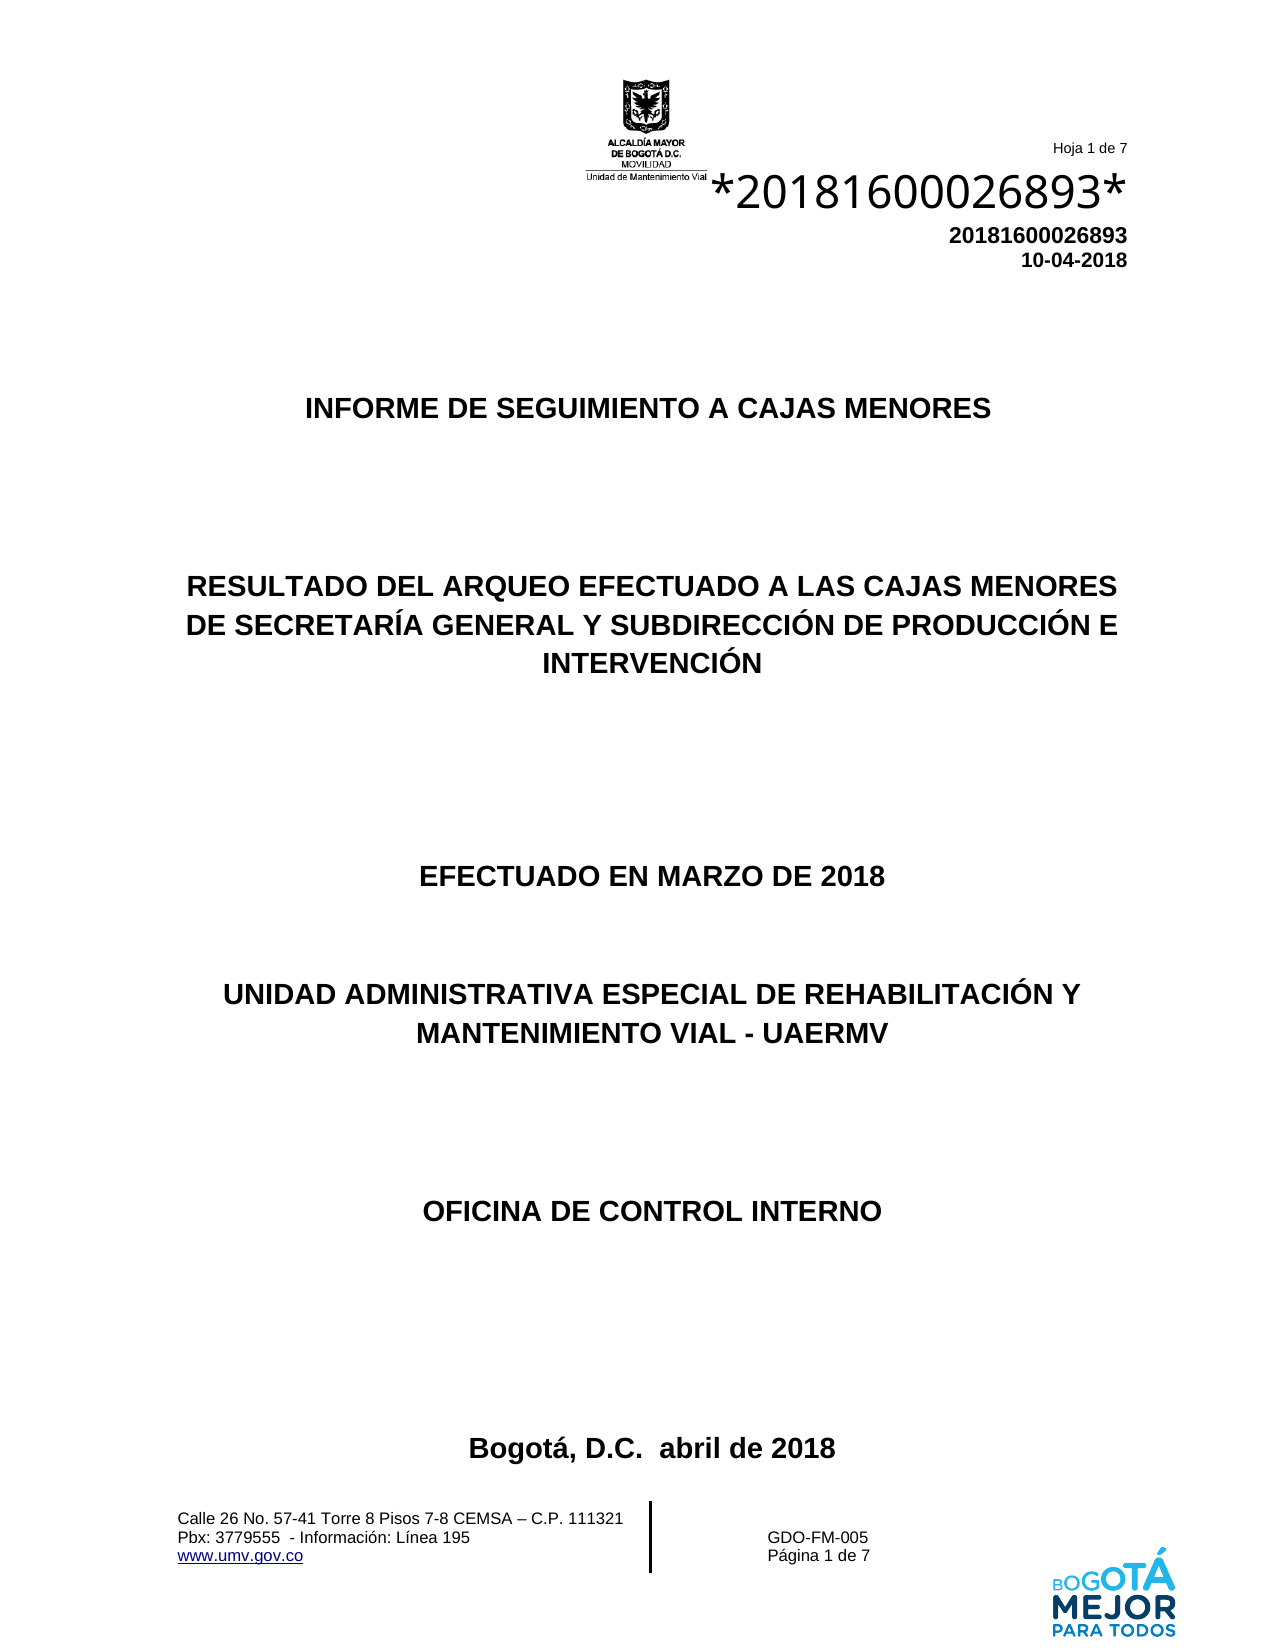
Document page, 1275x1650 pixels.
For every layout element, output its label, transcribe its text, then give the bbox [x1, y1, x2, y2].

text INFORME DE SEGUIMIENTO A CAJAS MENORES [177, 391, 1127, 424]
text OFICINA DE CONTROL INTERNO [177, 1194, 1127, 1227]
text UNIDAD ADMINISTRATIVA ESPECIAL DE REHABILITACIÓN Y MANTENIMIENTO VIAL - UAERMV [177, 977, 1127, 1049]
text RESULTADO DEL ARQUEO EFECTUADO A LAS CAJAS MENORES DE SECRETARÍA GENERAL Y SUBDIRECCIÓN DE PRODUCCIÓN E INTERVENCIÓN [177, 569, 1127, 679]
text Bogotá, D.C. abril de 2018 [177, 1431, 1127, 1465]
text EFECTUADO EN MARZO DE 2018 [177, 858, 1127, 892]
